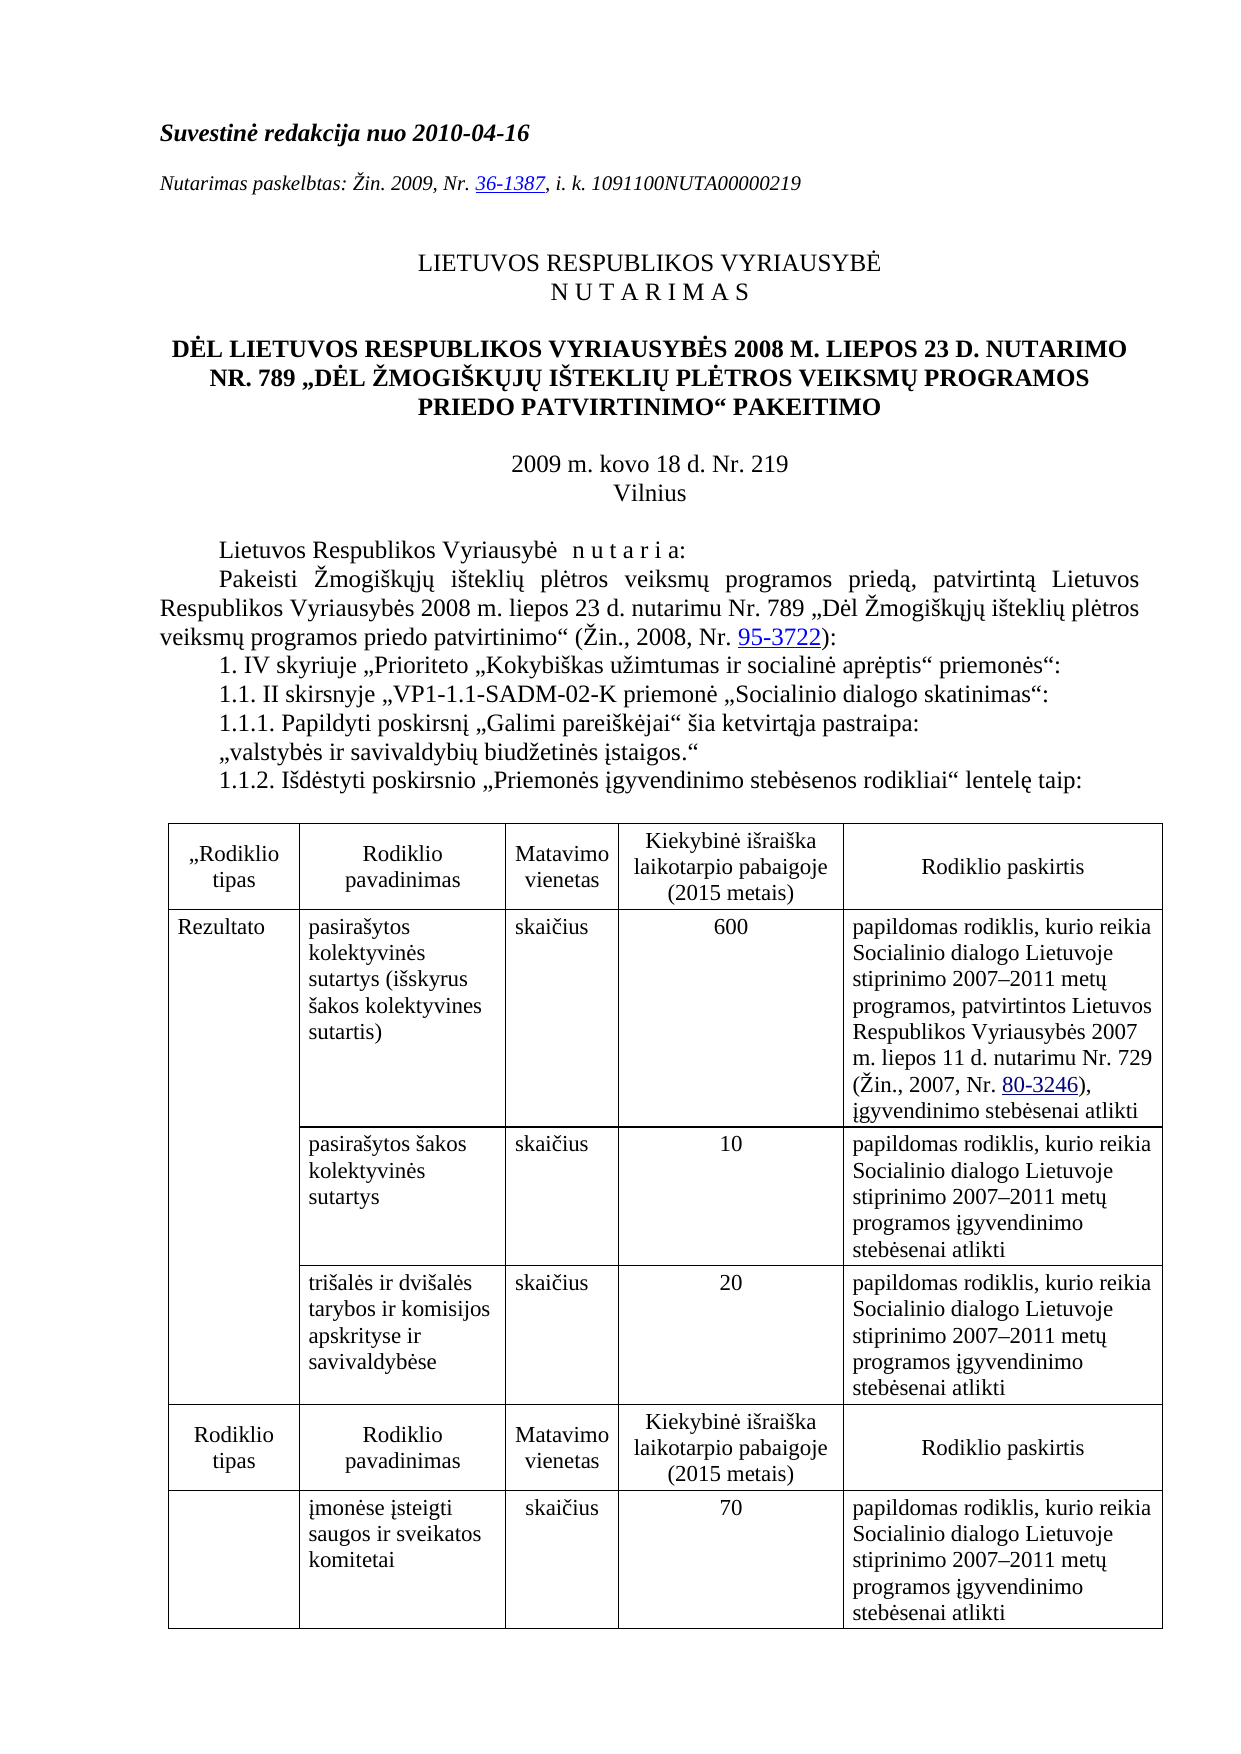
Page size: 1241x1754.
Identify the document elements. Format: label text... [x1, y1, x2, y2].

table_cell 10 [619, 1128, 843, 1265]
table_cell 70 [619, 1491, 843, 1628]
table_header „Rodiklio tipas [169, 824, 299, 909]
text Lietuvos Respublikos Vyriausybė nutaria: [159, 535, 1140, 564]
text 1.1.1. Papildyti poskirsnį „Galimi pareiškėjai“ šia ketvirtąja pastraipa: [159, 708, 1140, 737]
text 1. IV skyriuje „Prioriteto „Kokybiškas užimtumas ir socialinė aprėptis“ priemonės“: [159, 650, 1140, 679]
table_header Kiekybinė išraiška laikotarpio pabaigoje (2015 metais) [619, 824, 843, 909]
text 1.1. II skirsnyje „VP1-1.1-SADM-02-K priemonė „Socialinio dialogo skatinimas“: [159, 679, 1140, 708]
table_cell pasirašytos kolektyvinės sutartys (išskyrus šakos kolektyvines sutartis) [300, 910, 505, 1126]
table_cell papildomas rodiklis, kurio reikia Socialinio dialogo Lietuvoje stiprinimo 2007–2011 metų programos įgyvendinimo stebėsenai atlikti [844, 1266, 1162, 1404]
text DĖL LIETUVOS RESPUBLIKOS VYRIAUSYBĖS 2008 M. LIEPOS 23 D. NUTARIMO NR. 789 „DĖL ŽMOGIŠKŲJŲ IŠTEKLIŲ PLĖTROS VEIKSMŲ PROGRAMOS PRIEDO PATVIRTINIMO“ PAKEITIMO [159, 334, 1140, 420]
table_cell Rodiklio pavadinimas [300, 1405, 505, 1490]
text Pakeisti Žmogiškųjų išteklių plėtros veiksmų programos priedą, patvirtintą Lietuvos Respublikos Vyriausybės 2008 m. liepos 23 d. nutarimu Nr. 789 „Dėl Žmogiškųjų išteklių plėtros veiksmų programos priedo patvirtinimo“ (Žin., 2008, Nr. 95-3722): [159, 564, 1140, 650]
table_header Rodiklio paskirtis [844, 824, 1162, 909]
text Suvestinė redakcija nuo 2010-04-16 [159, 118, 1140, 147]
table_cell papildomas rodiklis, kurio reikia Socialinio dialogo Lietuvoje stiprinimo 2007–2011 metų programos, patvirtintos Lietuvos Respublikos Vyriausybės 2007 m. liepos 11 d. nutarimu Nr. 729 (Žin., 2007, Nr. 80-3246), įgyvendinimo stebėsenai atlikti [844, 910, 1162, 1126]
table_cell 600 [619, 910, 843, 1126]
table_cell papildomas rodiklis, kurio reikia Socialinio dialogo Lietuvoje stiprinimo 2007–2011 metų programos įgyvendinimo stebėsenai atlikti [844, 1491, 1162, 1628]
table_cell [169, 1491, 299, 1628]
table_cell skaičius [506, 1128, 618, 1265]
text Lietuvos Respublikos Vyriausybė [159, 248, 1140, 277]
table_cell skaičius [506, 910, 618, 1126]
table_header Rodiklio pavadinimas [300, 824, 505, 909]
table_cell skaičius [506, 1266, 618, 1404]
table_cell Matavimo vienetas [506, 1405, 618, 1490]
table_cell papildomas rodiklis, kurio reikia Socialinio dialogo Lietuvoje stiprinimo 2007–2011 metų programos įgyvendinimo stebėsenai atlikti [844, 1128, 1162, 1265]
text Vilnius [159, 478, 1140, 507]
table_cell skaičius [506, 1491, 618, 1628]
table_cell trišalės ir dvišalės tarybos ir komisijos apskrityse ir savivaldybėse [300, 1266, 505, 1404]
text „valstybės ir savivaldybių biudžetinės įstaigos.“ [159, 737, 1140, 765]
table_cell pasirašytos šakos kolektyvinės sutartys [300, 1128, 505, 1265]
text NUTARIMAS [159, 277, 1140, 305]
text Nutarimas paskelbtas: Žin. 2009, Nr. 36-1387, i. k. 1091100NUTA00000219 [159, 171, 1140, 195]
table_cell Rodiklio paskirtis [844, 1405, 1162, 1490]
text 1.1.2. Išdėstyti poskirsnio „Priemonės įgyvendinimo stebėsenos rodikliai“ lentelę taip: [159, 765, 1140, 794]
table_cell Kiekybinė išraiška laikotarpio pabaigoje (2015 metais) [619, 1405, 843, 1490]
table_cell 20 [619, 1266, 843, 1404]
table_cell įmonėse įsteigti saugos ir sveikatos komitetai [300, 1491, 505, 1628]
table_cell Rodiklio tipas [169, 1405, 299, 1490]
table_header Matavimo vienetas [506, 824, 618, 909]
table_cell Rezultato [169, 910, 299, 1404]
text 2009 m. kovo 18 d. Nr. 219 [159, 449, 1140, 478]
